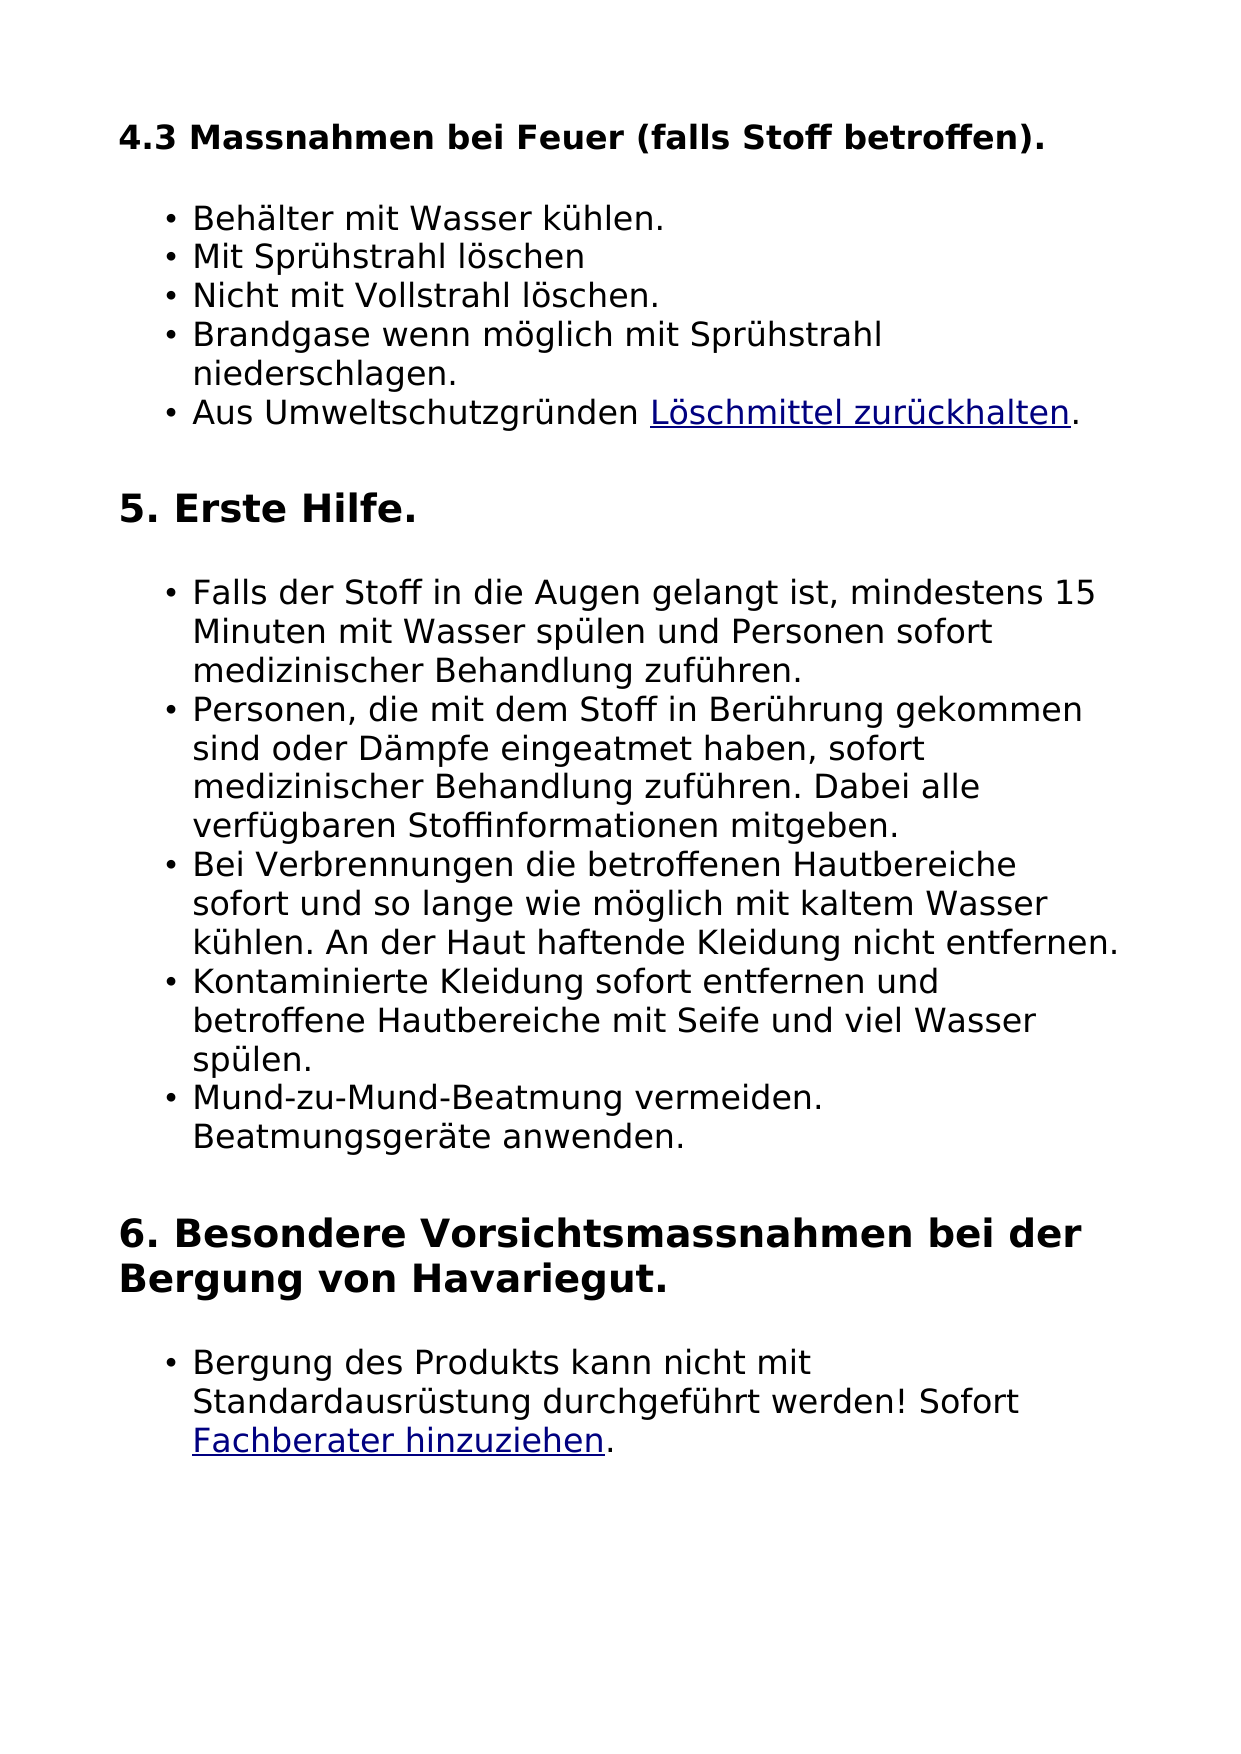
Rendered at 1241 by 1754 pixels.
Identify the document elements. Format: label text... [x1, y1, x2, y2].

list Bergung des Produkts kann nicht mit Standardausrüstung durchgeführt werden! Sofort Fachberater hinzuziehen. [177, 1343, 1122, 1460]
list Kontaminierte Kleidung sofort entfernen und betroffene Hautbereiche mit Seife und viel Wasser spülen. [177, 962, 1122, 1079]
list Behälter mit Wasser kühlen. [177, 199, 1122, 238]
list Mit Sprühstrahl löschen [177, 238, 1122, 277]
list Aus Umweltschutzgründen Löschmittel zurückhalten. [177, 393, 1122, 432]
list Mund-zu-Mund-Beatmung vermeiden. Beatmungsgeräte anwenden. [177, 1079, 1122, 1157]
subtitle 6. Besondere Vorsichtsmassnahmen bei der Bergung von Havariegut. [118, 1211, 1122, 1301]
list Falls der Stoff in die Augen gelangt ist, mindestens 15 Minuten mit Wasser spülen und Personen sofort medizinischer Behandlung zuführen. [177, 574, 1122, 690]
list Personen, die mit dem Stoff in Berührung gekommen sind oder Dämpfe eingeatmet haben, sofort medizinischer Behandlung zuführen. Dabei alle verfügbaren Stoffinformationen mitgeben. [177, 690, 1122, 846]
list Bei Verbrennungen die betroffenen Hautbereiche sofort und so lange wie möglich mit kaltem Wasser kühlen. An der Haut haftende Kleidung nicht entfernen. [177, 846, 1122, 962]
list Brandgase wenn möglich mit Sprühstrahl niederschlagen. [177, 316, 1122, 393]
subtitle 4.3 Massnahmen bei Feuer (falls Stoff betroffen). [118, 118, 1122, 157]
subtitle 5. Erste Hilfe. [118, 487, 1122, 532]
list Nicht mit Vollstrahl löschen. [177, 277, 1122, 316]
